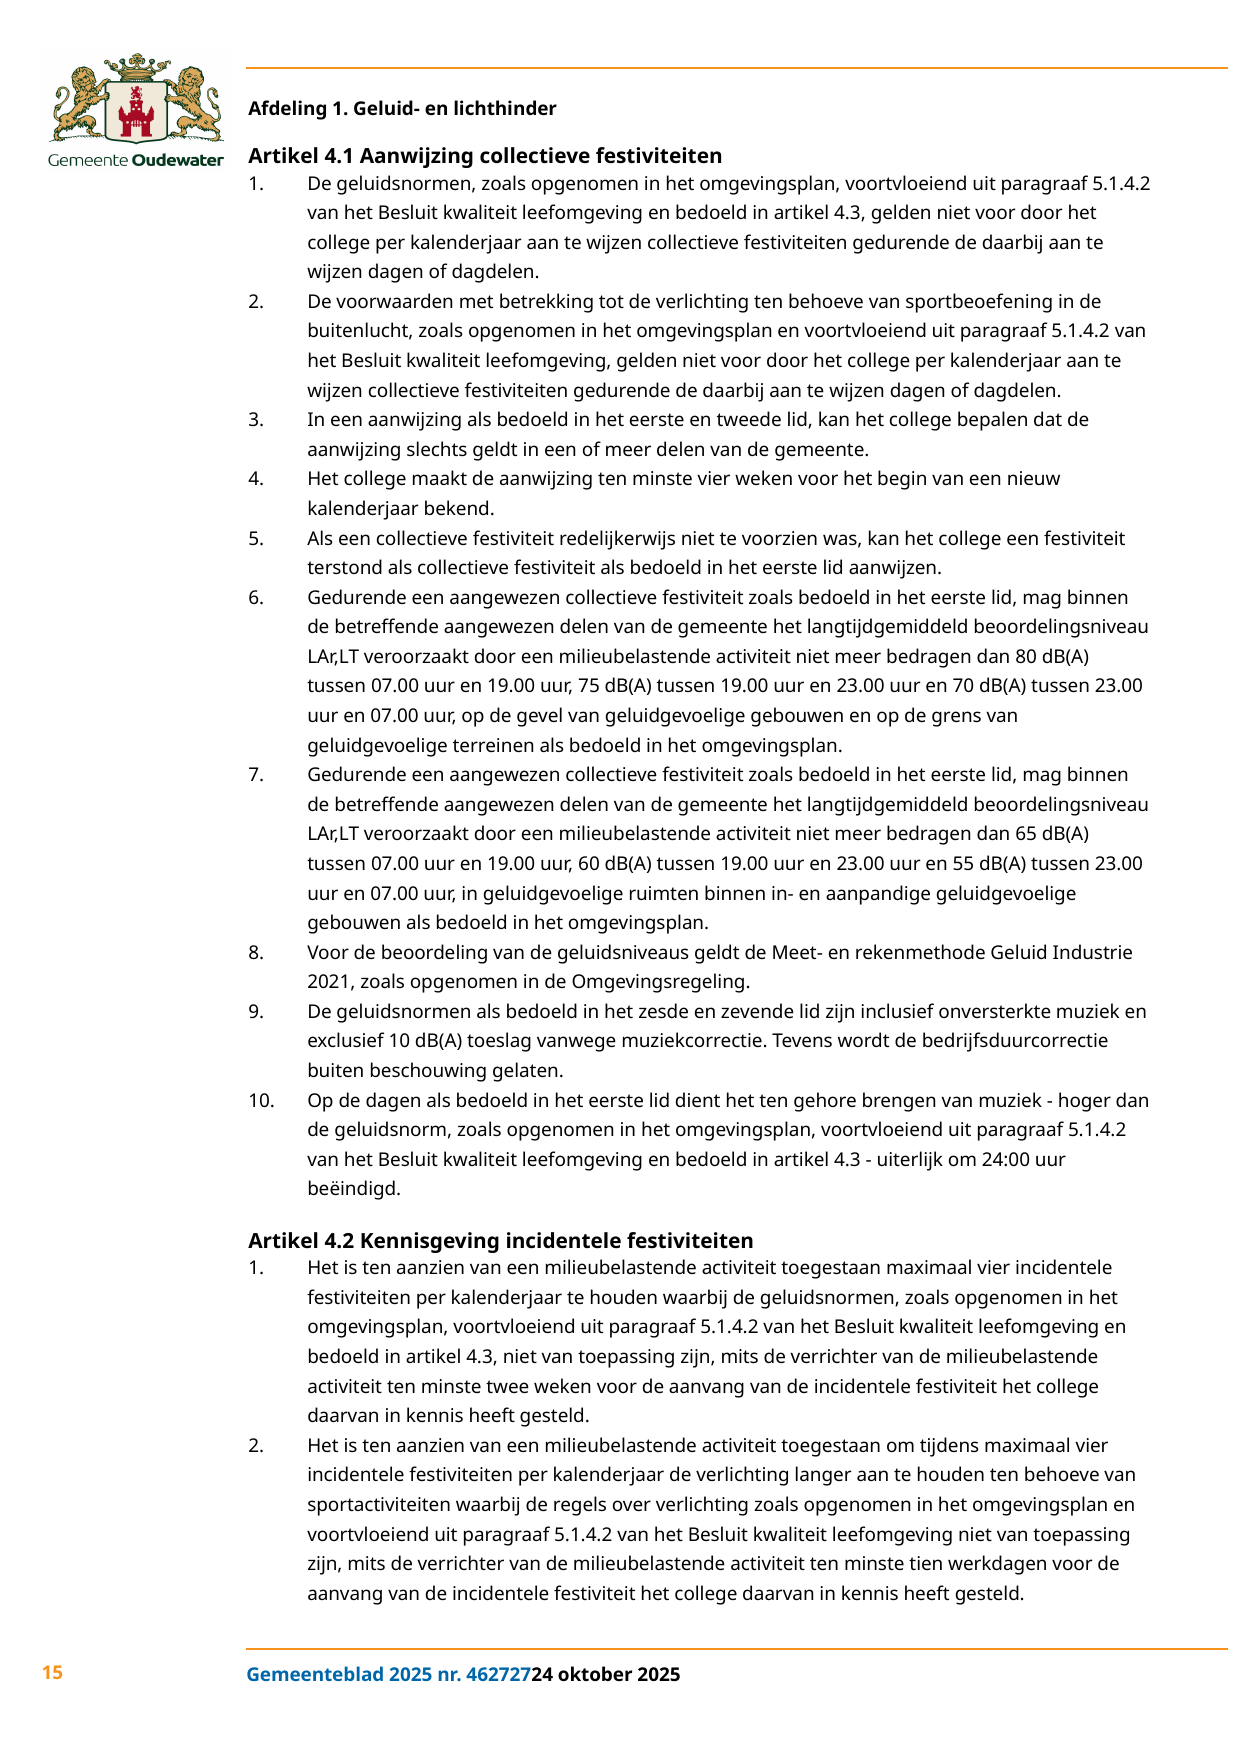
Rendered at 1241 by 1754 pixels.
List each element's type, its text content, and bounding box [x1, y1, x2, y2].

text Artikel 4.2 Kennisgeving incidentele festiviteiten [248, 1226, 1152, 1254]
list In een aanwijzing als bedoeld in het eerste en tweede lid, kan het college bepalen dat de aanwijzing slechts geldt in een of meer delen van de gemeente. [248, 406, 1152, 462]
list Gedurende een aangewezen collectieve festiviteit zoals bedoeld in het eerste lid, mag binnen de betreffende aangewezen delen van de gemeente het langtijdgemiddeld beoordelingsniveau LAr,LT veroorzaakt door een milieubelastende activiteit niet meer bedragen dan 65 dB(A) tussen 07.00 uur en 19.00 uur, 60 dB(A) tussen 19.00 uur en 23.00 uur en 55 dB(A) tussen 23.00 uur en 07.00 uur, in geluidgevoelige ruimten binnen in- en aanpandige geluidgevoelige gebouwen als bedoeld in het omgevingsplan. [248, 761, 1152, 935]
text Afdeling 1. Geluid- en lichthinder [248, 95, 1152, 121]
list Voor de beoordeling van de geluidsniveaus geldt de Meet- en rekenmethode Geluid Industrie 2021, zoals opgenomen in de Omgevingsregeling. [248, 939, 1152, 994]
list De geluidsnormen als bedoeld in het zesde en zevende lid zijn inclusief onversterkte muziek en exclusief 10 dB(A) toeslag vanwege muziekcorrectie. Tevens wordt de bedrijfsduurcorrectie buiten beschouwing gelaten. [248, 998, 1152, 1083]
list De geluidsnormen, zoals opgenomen in het omgevingsplan, voortvloeiend uit paragraaf 5.1.4.2 van het Besluit kwaliteit leefomgeving en bedoeld in artikel 4.3, gelden niet voor door het college per kalenderjaar aan te wijzen collectieve festiviteiten gedurende de daarbij aan te wijzen dagen of dagdelen. [248, 170, 1152, 284]
list Als een collectieve festiviteit redelijkerwijs niet te voorzien was, kan het college een festiviteit terstond als collectieve festiviteit als bedoeld in het eerste lid aanwijzen. [248, 525, 1152, 580]
list Het is ten aanzien van een milieubelastende activiteit toegestaan om tijdens maximaal vier incidentele festiviteiten per kalenderjaar de verlichting langer aan te houden ten behoeve van sportactiviteiten waarbij de regels over verlichting zoals opgenomen in het omgevingsplan en voortvloeiend uit paragraaf 5.1.4.2 van het Besluit kwaliteit leefomgeving niet van toepassing zijn, mits de verrichter van de milieubelastende activiteit ten minste tien werkdagen voor de aanvang van de incidentele festiviteit het college daarvan in kennis heeft gesteld. [248, 1432, 1152, 1606]
list Gedurende een aangewezen collectieve festiviteit zoals bedoeld in het eerste lid, mag binnen de betreffende aangewezen delen van de gemeente het langtijdgemiddeld beoordelingsniveau LAr,LT veroorzaakt door een milieubelastende activiteit niet meer bedragen dan 80 dB(A) tussen 07.00 uur en 19.00 uur, 75 dB(A) tussen 19.00 uur en 23.00 uur en 70 dB(A) tussen 23.00 uur en 07.00 uur, op de gevel van geluidgevoelige gebouwen en op de grens van geluidgevoelige terreinen als bedoeld in het omgevingsplan. [248, 584, 1152, 758]
list Het college maakt de aanwijzing ten minste vier weken voor het begin van een nieuw kalenderjaar bekend. [248, 466, 1152, 521]
list De voorwaarden met betrekking tot de verlichting ten behoeve van sportbeoefening in de buitenlucht, zoals opgenomen in het omgevingsplan en voortvloeiend uit paragraaf 5.1.4.2 van het Besluit kwaliteit leefomgeving, gelden niet voor door het college per kalenderjaar aan te wijzen collectieve festiviteiten gedurende de daarbij aan te wijzen dagen of dagdelen. [248, 288, 1152, 403]
list Op de dagen als bedoeld in het eerste lid dient het ten gehore brengen van muziek - hoger dan de geluidsnorm, zoals opgenomen in het omgevingsplan, voortvloeiend uit paragraaf 5.1.4.2 van het Besluit kwaliteit leefomgeving en bedoeld in artikel 4.3 - uiterlijk om 24:00 uur beëindigd. [248, 1087, 1152, 1201]
text Artikel 4.1 Aanwijzing collectieve festiviteiten [248, 141, 1152, 170]
picture [41, 47, 231, 172]
list Het is ten aanzien van een milieubelastende activiteit toegestaan maximaal vier incidentele festiviteiten per kalenderjaar te houden waarbij de geluidsnormen, zoals opgenomen in het omgevingsplan, voortvloeiend uit paragraaf 5.1.4.2 van het Besluit kwaliteit leefomgeving en bedoeld in artikel 4.3, niet van toepassing zijn, mits de verrichter van de milieubelastende activiteit ten minste twee weken voor de aanvang van de incidentele festiviteit het college daarvan in kennis heeft gesteld. [248, 1254, 1152, 1428]
